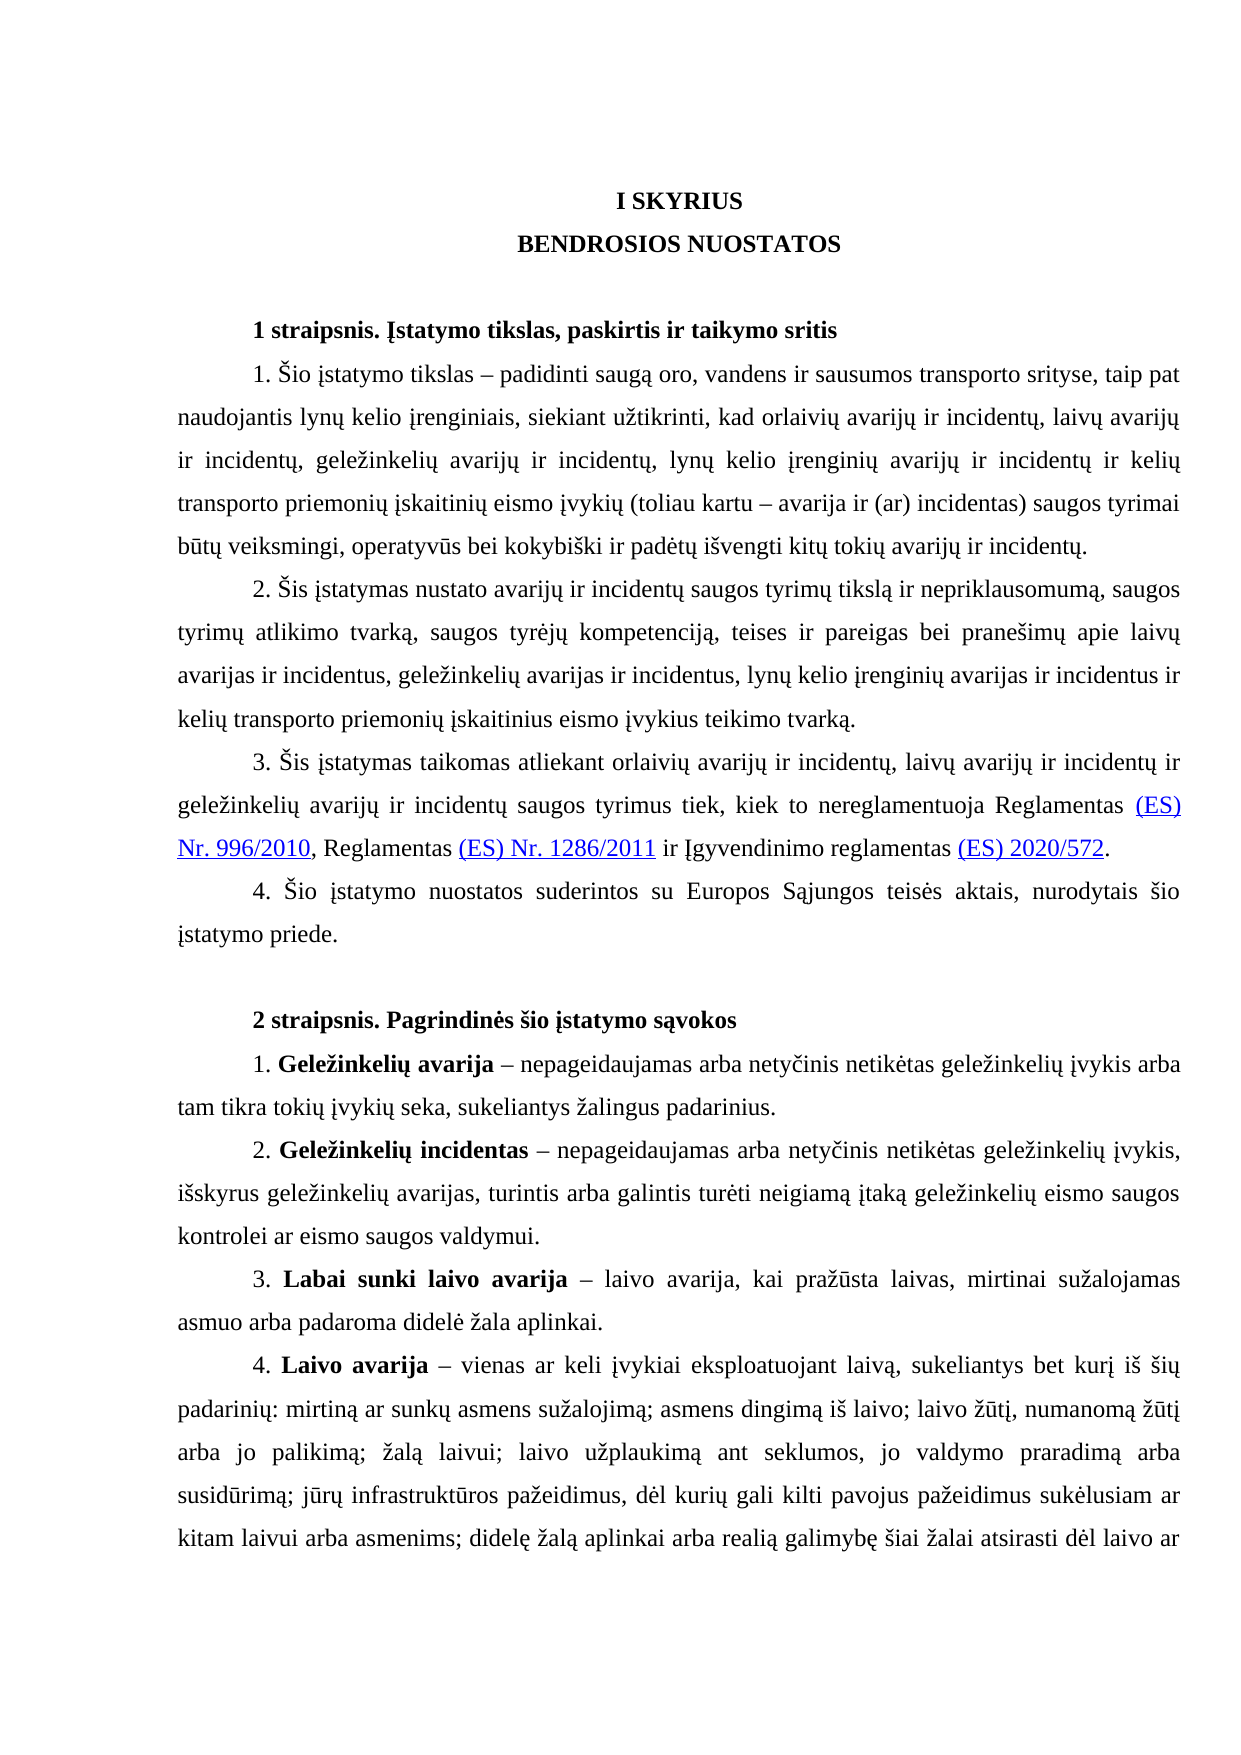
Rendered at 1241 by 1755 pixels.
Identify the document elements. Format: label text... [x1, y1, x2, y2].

text I SKYRIUS [177, 186, 1181, 215]
text 3. Šis įstatymas taikomas atliekant orlaivių avarijų ir incidentų, laivų avarijų ir incidentų ir geležinkelių avarijų ir incidentų saugos tyrimus tiek, kiek to nereglamentuoja Reglamentas (ES) Nr. 996/2010, Reglamentas (ES) Nr. 1286/2011 ir Įgyvendinimo reglamentas (ES) 2020/572. [177, 747, 1181, 862]
text 2. Šis įstatymas nustato avarijų ir incidentų saugos tyrimų tikslą ir nepriklausomumą, saugos tyrimų atlikimo tvarką, saugos tyrėjų kompetenciją, teises ir pareigas bei pranešimų apie laivų avarijas ir incidentus, geležinkelių avarijas ir incidentus, lynų kelio įrenginių avarijas ir incidentus ir kelių transporto priemonių įskaitinius eismo įvykius teikimo tvarką. [177, 574, 1181, 732]
text 1. Geležinkelių avarija – nepageidaujamas arba netyčinis netikėtas geležinkelių įvykis arba tam tikra tokių įvykių seka, sukeliantys žalingus padarinius. [177, 1049, 1181, 1121]
text 4. Laivo avarija – vienas ar keli įvykiai eksploatuojant laivą, sukeliantys bet kurį iš šių padarinių: mirtiną ar sunkų asmens sužalojimą; asmens dingimą iš laivo; laivo žūtį, numanomą žūtį arba jo palikimą; žalą laivui; laivo užplaukimą ant seklumos, jo valdymo praradimą arba susidūrimą; jūrų infrastruktūros pažeidimus, dėl kurių gali kilti pavojus pažeidimus sukėlusiam ar kitam laivui arba asmenims; didelę žalą aplinkai arba realią galimybę šiai žalai atsirasti dėl laivo ar [177, 1351, 1181, 1552]
text 3. Labai sunki laivo avarija – laivo avarija, kai pražūsta laivas, mirtinai sužalojamas asmuo arba padaroma didelė žala aplinkai. [177, 1264, 1181, 1336]
text 1 straipsnis. Įstatymo tikslas, paskirtis ir taikymo sritis [177, 316, 1181, 344]
text 2. Geležinkelių incidentas – nepageidaujamas arba netyčinis netikėtas geležinkelių įvykis, išskyrus geležinkelių avarijas, turintis arba galintis turėti neigiamą įtaką geležinkelių eismo saugos kontrolei ar eismo saugos valdymui. [177, 1135, 1181, 1250]
text 2 straipsnis. Pagrindinės šio įstatymo sąvokos [177, 1006, 1181, 1034]
text 4. Šio įstatymo nuostatos suderintos su Europos Sąjungos teisės aktais, nurodytais šio įstatymo priede. [177, 876, 1181, 948]
text 1. Šio įstatymo tikslas – padidinti saugą oro, vandens ir sausumos transporto srityse, taip pat naudojantis lynų kelio įrenginiais, siekiant užtikrinti, kad orlaivių avarijų ir incidentų, laivų avarijų ir incidentų, geležinkelių avarijų ir incidentų, lynų kelio įrenginių avarijų ir incidentų ir kelių transporto priemonių įskaitinių eismo įvykių (toliau kartu – avarija ir (ar) incidentas) saugos tyrimai būtų veiksmingi, operatyvūs bei kokybiški ir padėtų išvengti kitų tokių avarijų ir incidentų. [177, 359, 1181, 560]
text BENDROSIOS NUOSTATOS [177, 229, 1181, 258]
